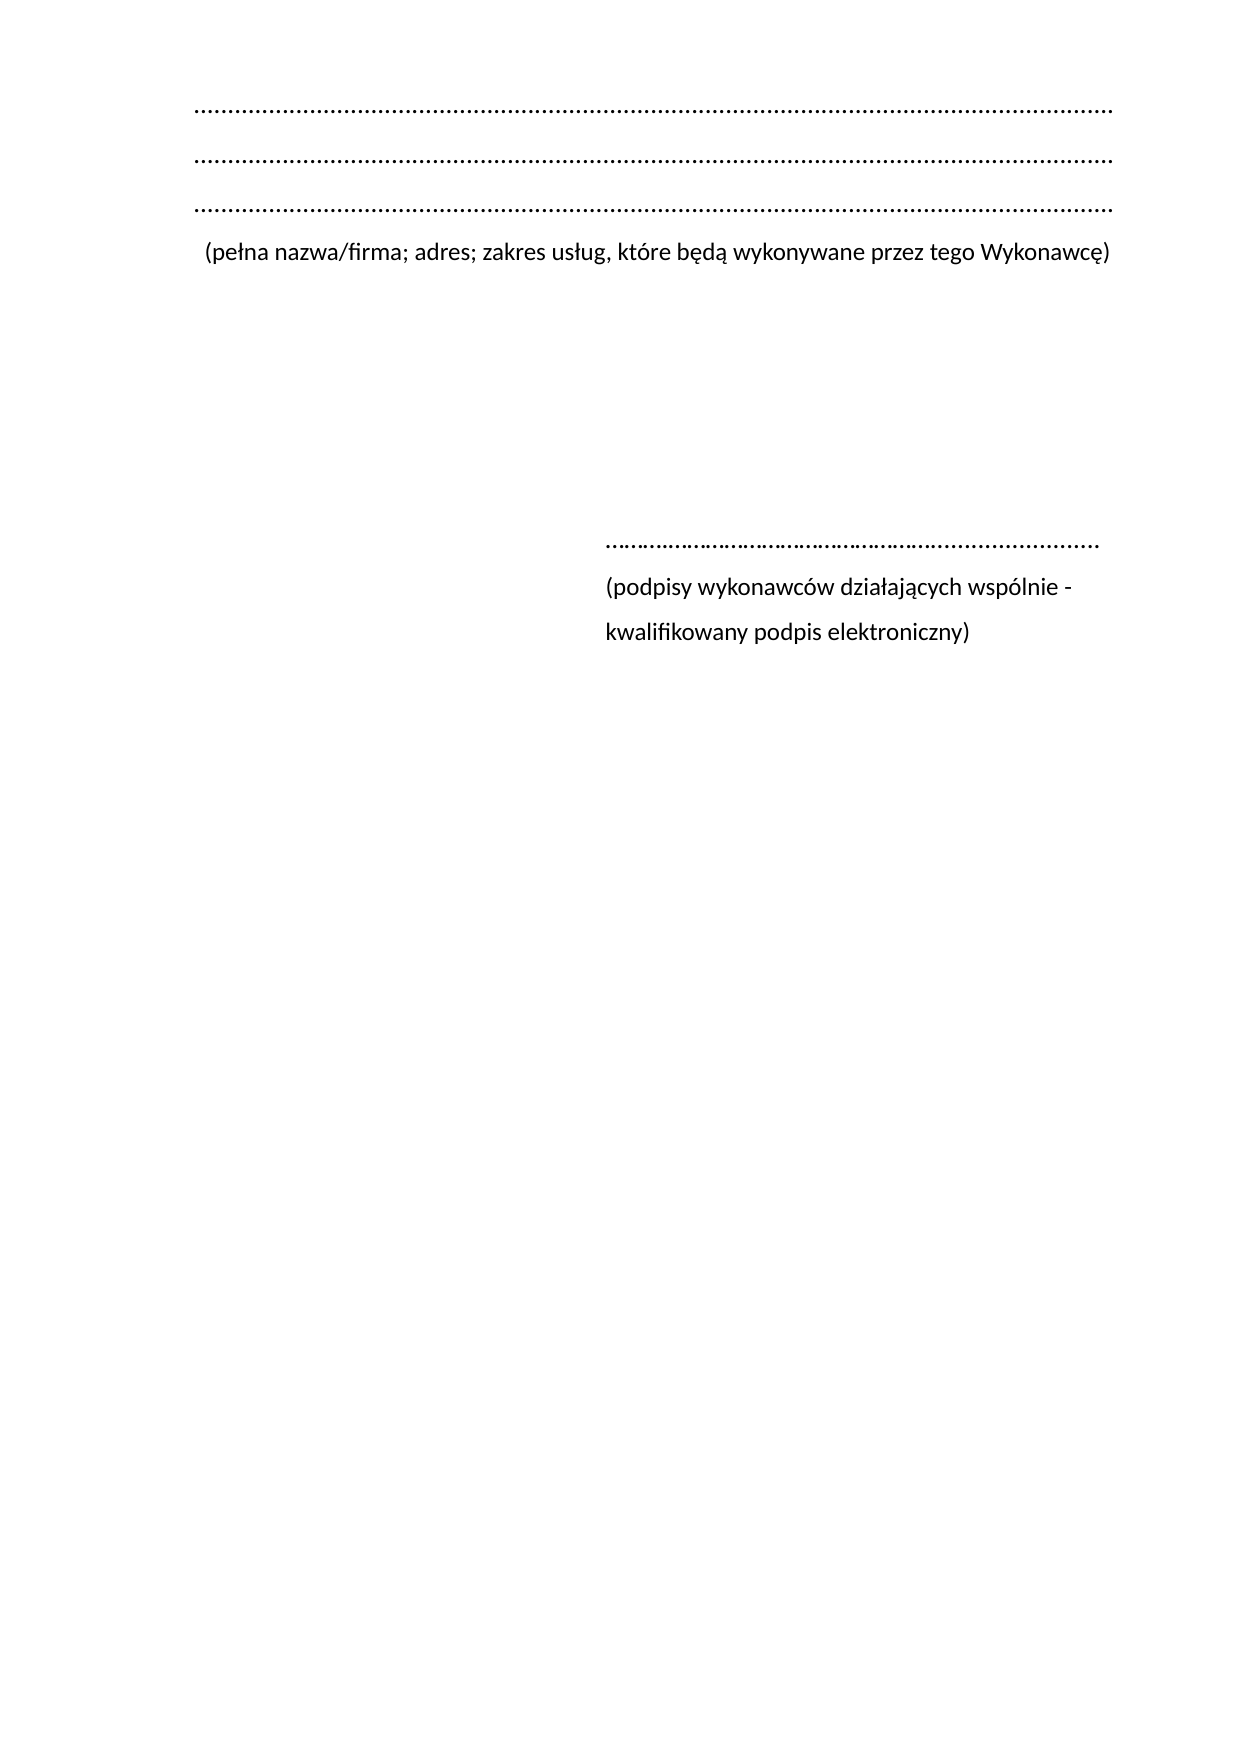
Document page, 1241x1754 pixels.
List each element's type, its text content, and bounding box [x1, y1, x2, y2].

list (pełna nazwa/firma; adres; zakres usług, które będą wykonywane przez tego Wykonawcę) [156, 236, 1122, 266]
list ..................................................................................................................................................................................................................................................................................................................................................................................................................... [156, 87, 1122, 219]
text ……….…………………………………….........................(podpisy wykonawców działających wspólnie - kwalifikowany podpis elektroniczny) [605, 522, 1122, 647]
